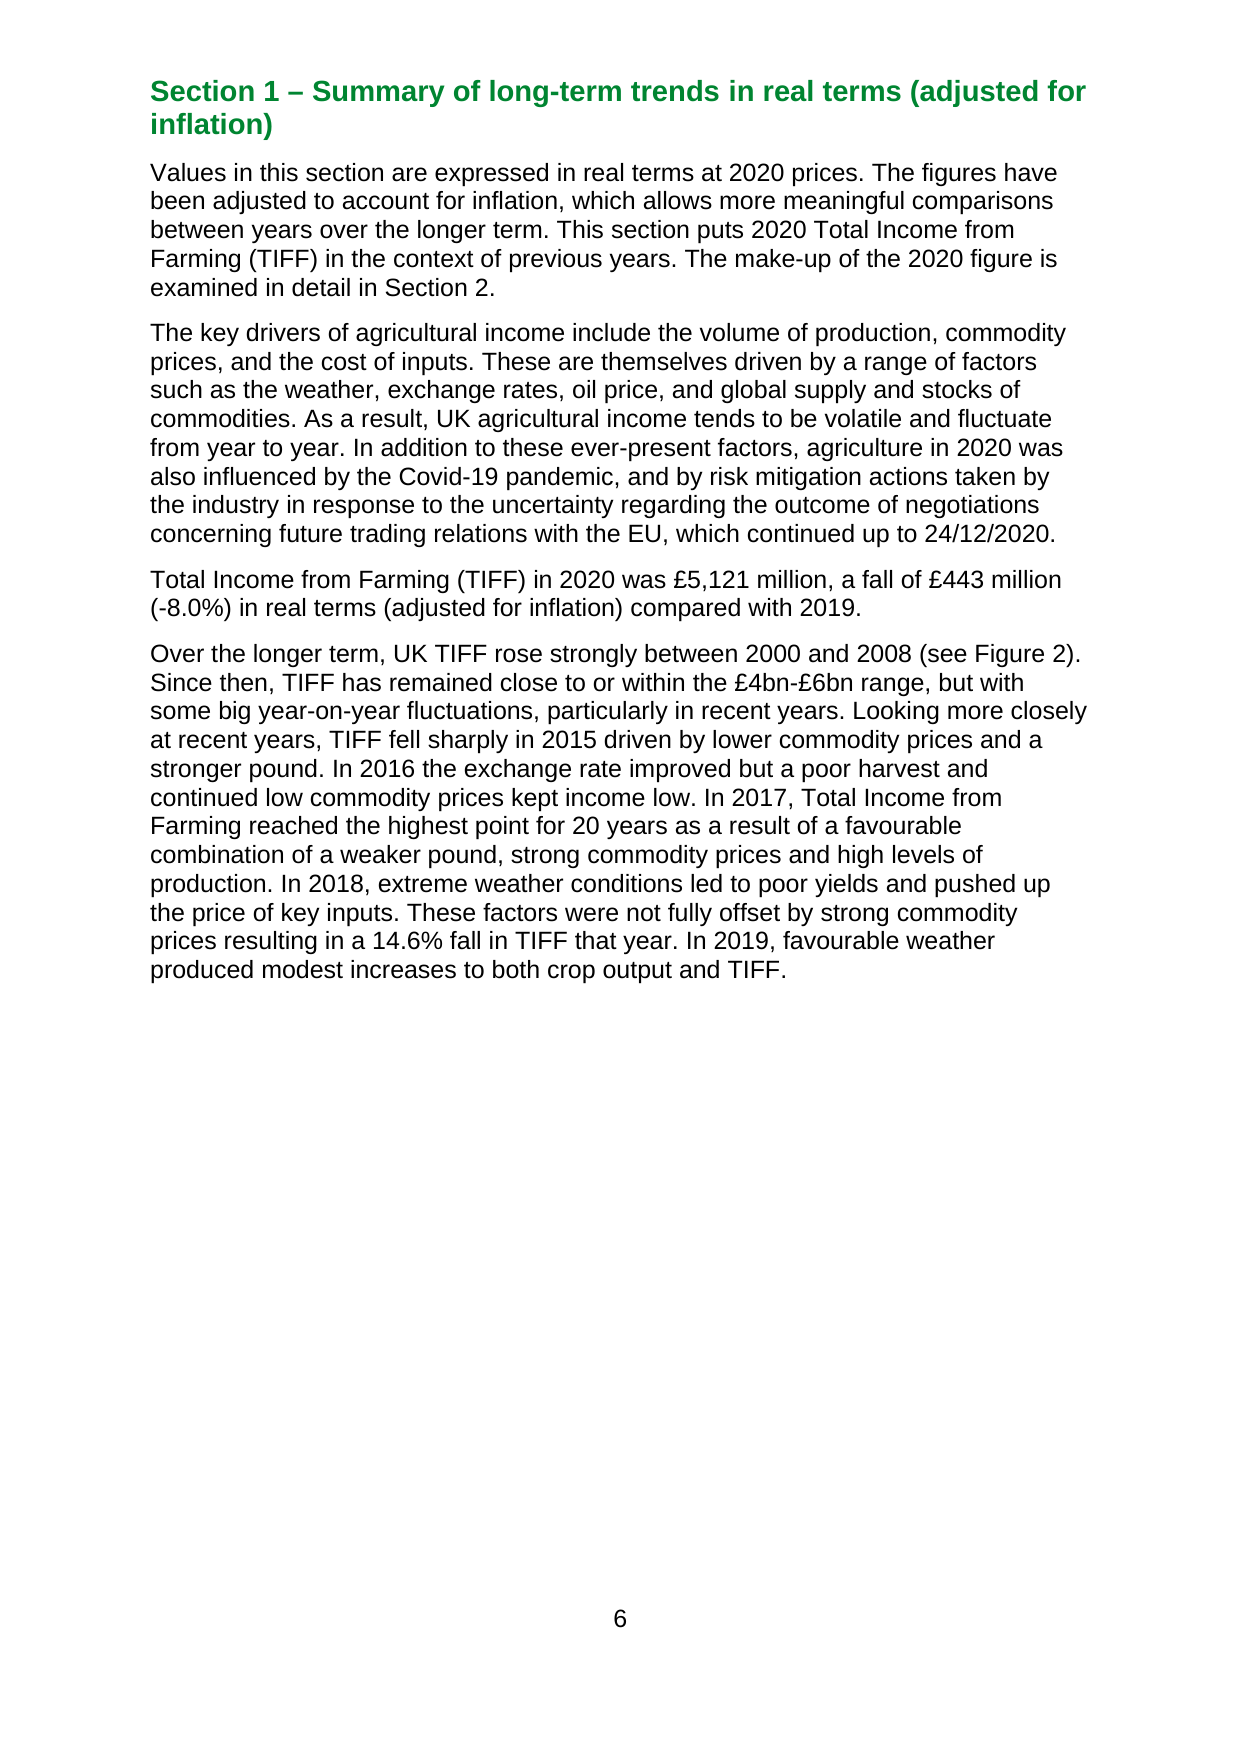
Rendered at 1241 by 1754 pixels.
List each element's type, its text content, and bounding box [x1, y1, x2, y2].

subtitle Section 1 – Summary of long-term trends in real terms (adjusted for inflation) [150, 74, 1090, 141]
text Total Income from Farming (TIFF) in 2020 was £5,121 million, a fall of £443 million (‑8.0%) in real terms (adjusted for inflation) compared with 2019. [150, 564, 1090, 622]
text The key drivers of agricultural income include the volume of production, commodity prices, and the cost of inputs. These are themselves driven by a range of factors such as the weather, exchange rates, oil price, and global supply and stocks of commodities. As a result, UK agricultural income tends to be volatile and fluctuate from year to year. In addition to these ever-present factors, agriculture in 2020 was also influenced by the Covid-19 pandemic, and by risk mitigation actions taken by the industry in response to the uncertainty regarding the outcome of negotiations concerning future trading relations with the EU, which continued up to 24/12/2020. [150, 318, 1090, 548]
text Values in this section are expressed in real terms at 2020 prices. The figures have been adjusted to account for inflation, which allows more meaningful comparisons between years over the longer term. This section puts 2020 Total Income from Farming (TIFF) in the context of previous years. The make-up of the 2020 figure is examined in detail in Section 2. [150, 157, 1090, 301]
text Over the longer term, UK TIFF rose strongly between 2000 and 2008 (see Figure 2). Since then, TIFF has remained close to or within the £4bn-£6bn range, but with some big year-on-year fluctuations, particularly in recent years. Looking more closely at recent years, TIFF fell sharply in 2015 driven by lower commodity prices and a stronger pound. In 2016 the exchange rate improved but a poor harvest and continued low commodity prices kept income low. In 2017, Total Income from Farming reached the highest point for 20 years as a result of a favourable combination of a weaker pound, strong commodity prices and high levels of production. In 2018, extreme weather conditions led to poor yields and pushed up the price of key inputs. These factors were not fully offset by strong commodity prices resulting in a 14.6% fall in TIFF that year. In 2019, favourable weather produced modest increases to both crop output and TIFF. [150, 639, 1090, 984]
